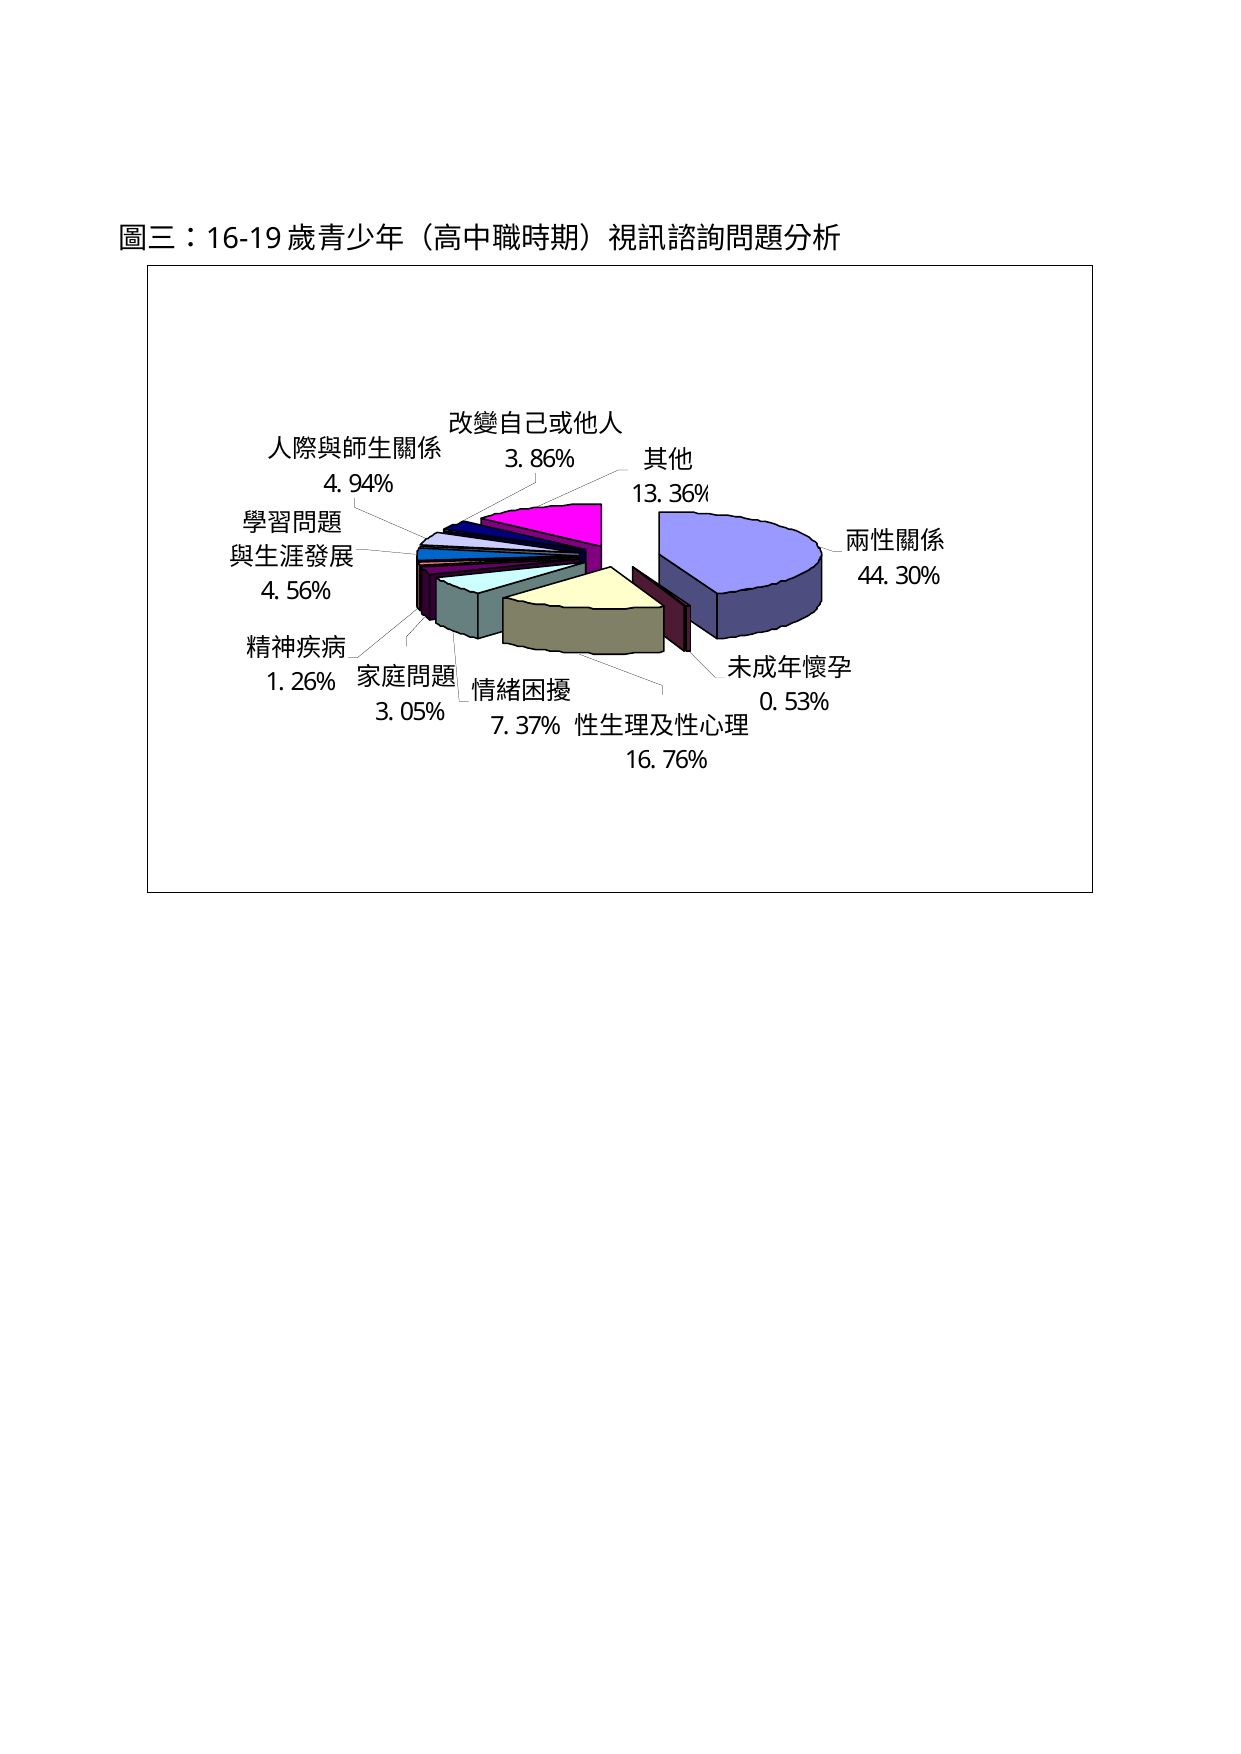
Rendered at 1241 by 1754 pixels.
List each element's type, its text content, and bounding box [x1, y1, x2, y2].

text 圖三：16-19歲青少年（高中職時期）視訊諮詢問題分析 [118, 215, 1122, 257]
